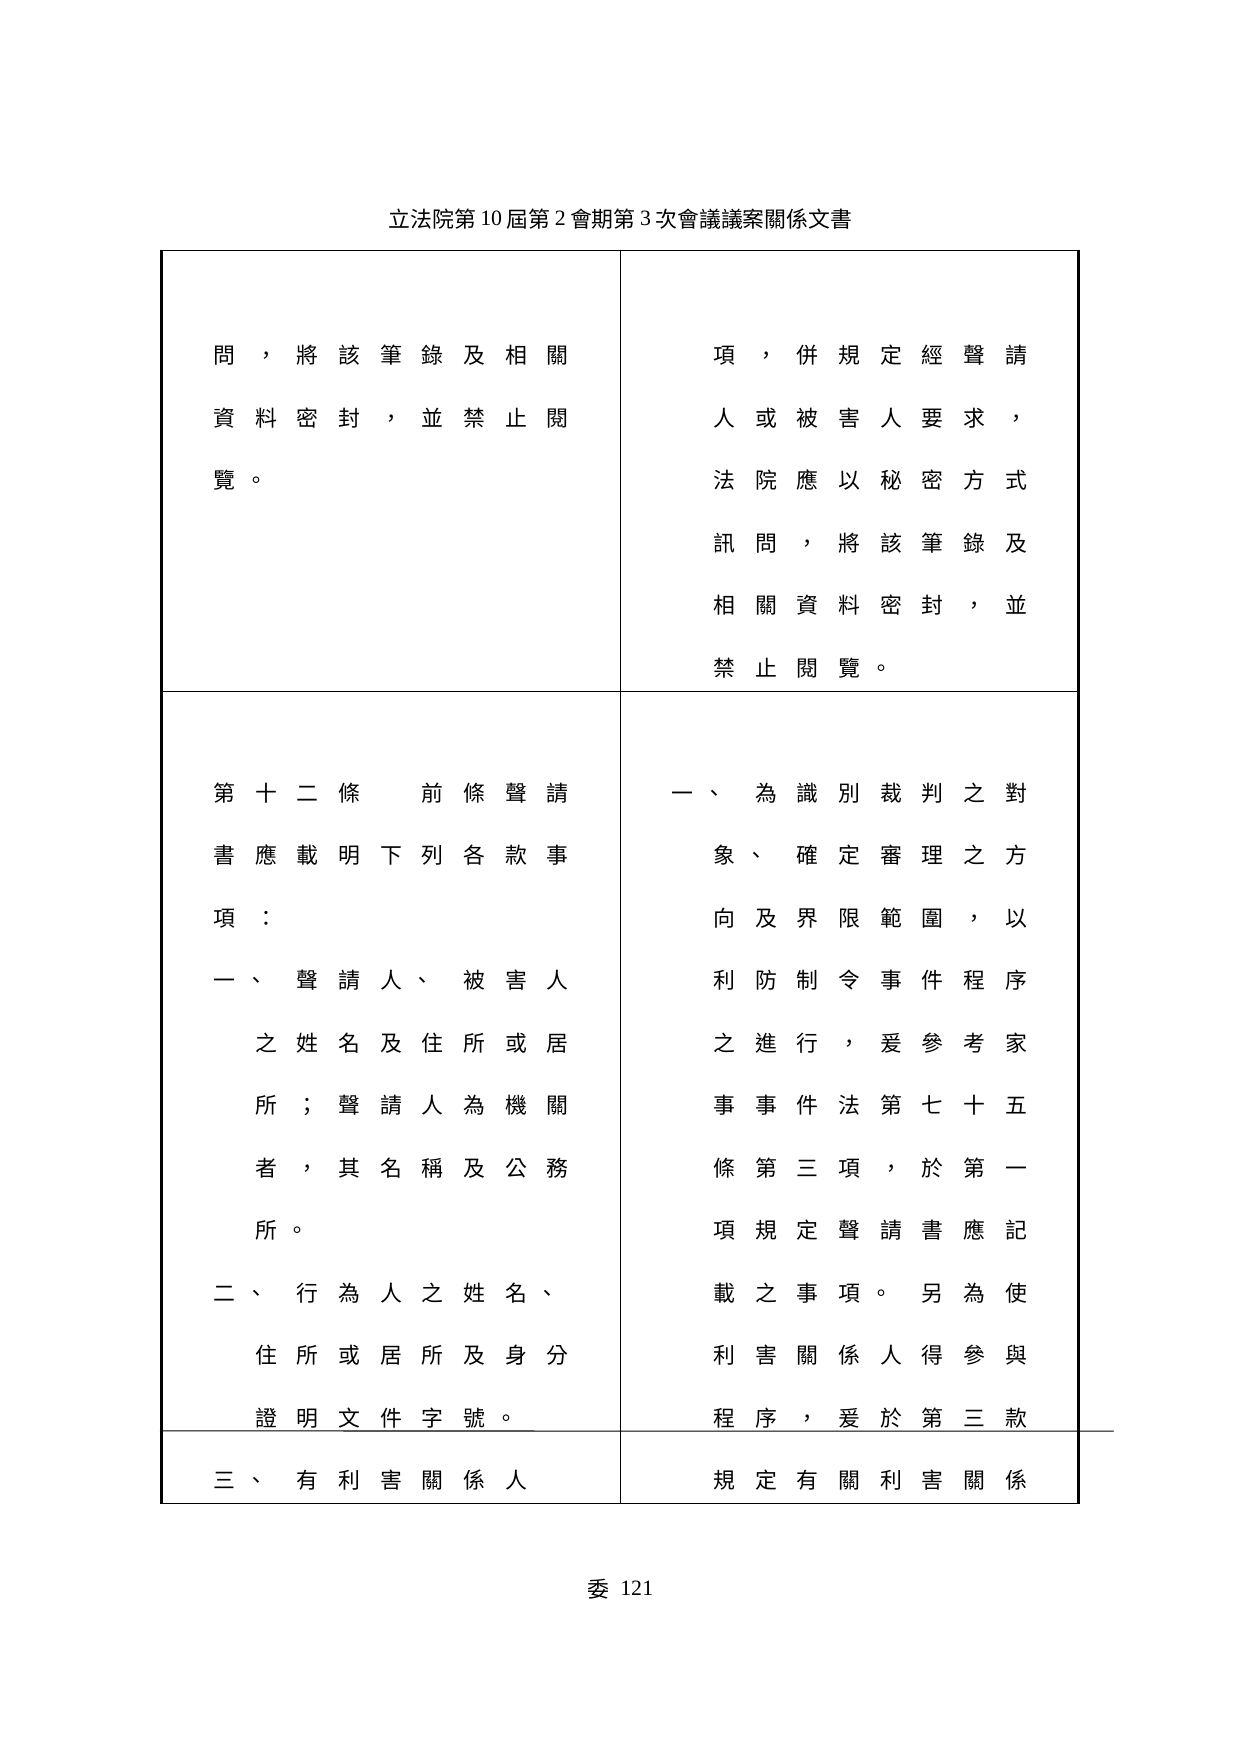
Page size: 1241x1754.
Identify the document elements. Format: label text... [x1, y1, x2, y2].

table_cell 一、為識別裁判之對象、確定審理之方向及界限範圍，以利防制令事件程序之進行，爰參考家事事件法第七十五條第三項，於第一項規定聲請書應記載之事項。另為使利害關係人得參與程序，爰於第三款 [621, 692, 1077, 1430]
table_cell 項，併規定經聲請人或被害人要求，法院應以秘密方式訊問，將該筆錄及相關資料密封，並禁止閱覽。 [621, 251, 1077, 691]
table_cell 問，將該筆錄及相關資料密封，並禁止閱覽。 [163, 251, 620, 691]
table_cell 第十二條 前條聲請書應載明下列各款事項： 一、聲請人、被害人之姓名及住所或居所；聲請人為機關者，其名稱及公務所。 二、行為人之姓名、住所或居所及身分證明文件字號。 [163, 692, 620, 1430]
table_cell 規定有關利害關係 [621, 1432, 1077, 1503]
table_cell 三、有利害關係人 [163, 1432, 620, 1503]
